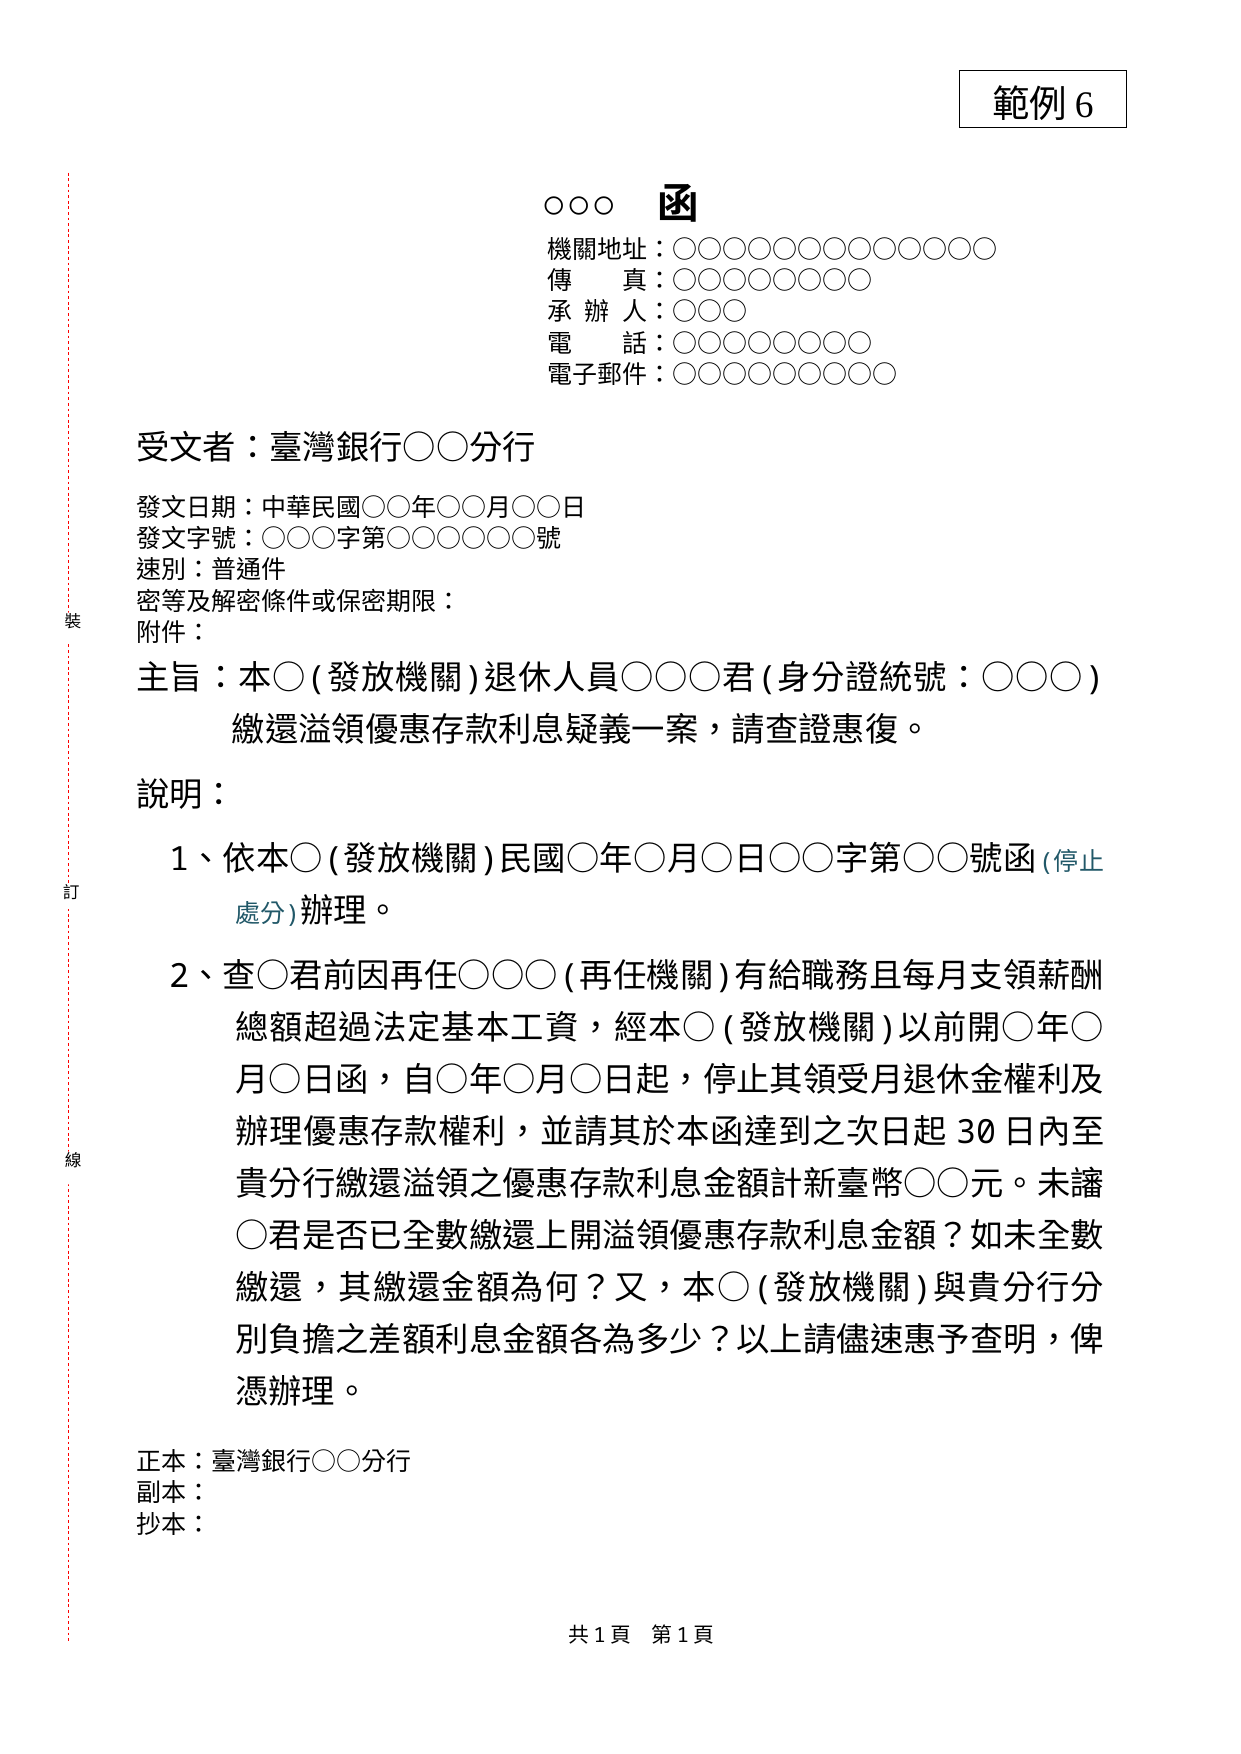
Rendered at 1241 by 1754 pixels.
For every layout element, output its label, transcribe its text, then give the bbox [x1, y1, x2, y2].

text 機關地址：○○○○○○○○○○○○○ [547, 233, 1104, 264]
text 發文字號：○○○字第○○○○○○號 [136, 523, 1104, 554]
text 說明： [136, 764, 1104, 816]
text 密等及解密條件或保密期限： [136, 585, 1104, 616]
text 傳 真：○○○○○○○○ [547, 264, 1104, 296]
list 查○君前因再任○○○(再任機關)有給職務且每月支領薪酬總額超過法定基本工資，經本○(發放機關)以前開○年○月○日函，自○年○月○日起，停止其領受月退休金權利及辦理優惠存款權利，並請其於本函達到之次日起30日內至貴分行繳還溢領之優惠存款利息金額計新臺幣○○元。未讅○君是否已全數繳還上開溢領優惠存款利息金額？如未全數繳還，其繳還金額為何？又，本○(發放機關)與貴分行分別負擔之差額利息金額各為多少？以上請儘速惠予查明，俾憑辦理。 [169, 946, 1104, 1414]
text 電子郵件：○○○○○○○○○ [547, 358, 1104, 389]
list 依本○(發放機關)民國○年○月○日○○字第○○號函(停止處分)辦理。 [169, 829, 1104, 933]
text ○○○ 函 [136, 158, 1104, 233]
text 速別：普通件 [136, 554, 1104, 585]
text 附件： [136, 616, 1104, 648]
text 主旨：本○(發放機關)退休人員○○○君(身分證統號：○○○)繳還溢領優惠存款利息疑義一案，請查證惠復。 [136, 648, 1104, 752]
text 受文者：臺灣銀行○○分行 [136, 421, 1104, 469]
text 電 話：○○○○○○○○ [547, 327, 1104, 358]
text 抄本： [136, 1508, 1104, 1539]
text 正本：臺灣銀行○○分行 [136, 1446, 1104, 1477]
text 承 辦 人：○○○ [547, 296, 1104, 327]
text 發文日期：中華民國○○年○○月○○日 [136, 491, 1104, 523]
text 副本： [136, 1477, 1104, 1508]
